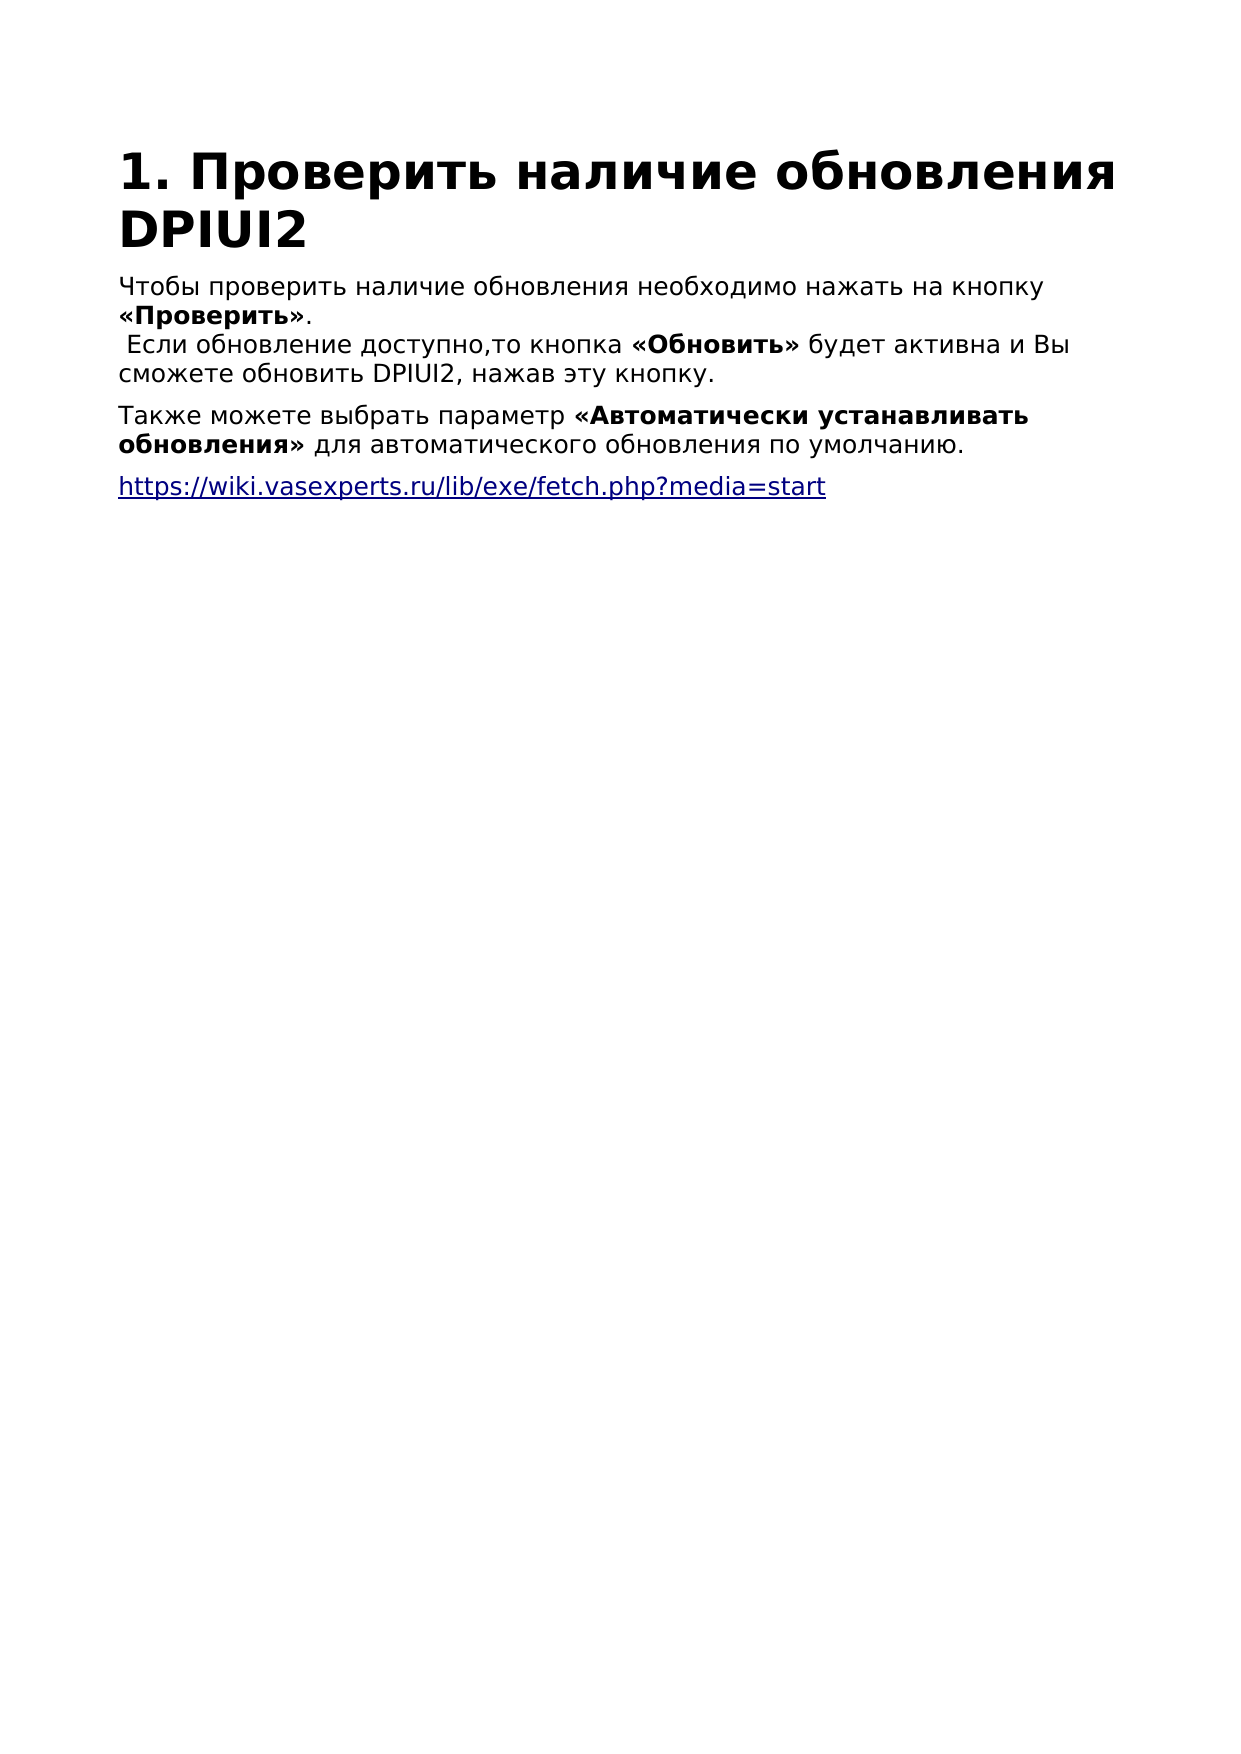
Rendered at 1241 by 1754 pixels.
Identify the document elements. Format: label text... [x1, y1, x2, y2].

text Чтобы проверить наличие обновления необходимо нажать на кнопку «Проверить». Если обновление доступно,то кнопка «Обновить» будет активна и Вы сможете обновить DPIUI2, нажав эту кнопку. [118, 272, 1122, 389]
subtitle 1. Проверить наличие обновления DPIUI2 [118, 143, 1122, 259]
text https://wiki.vasexperts.ru/lib/exe/fetch.php?media=start [118, 472, 1122, 501]
text Также можете выбрать параметр «Автоматически устанавливать обновления» для автоматического обновления по умолчанию. [118, 401, 1122, 459]
